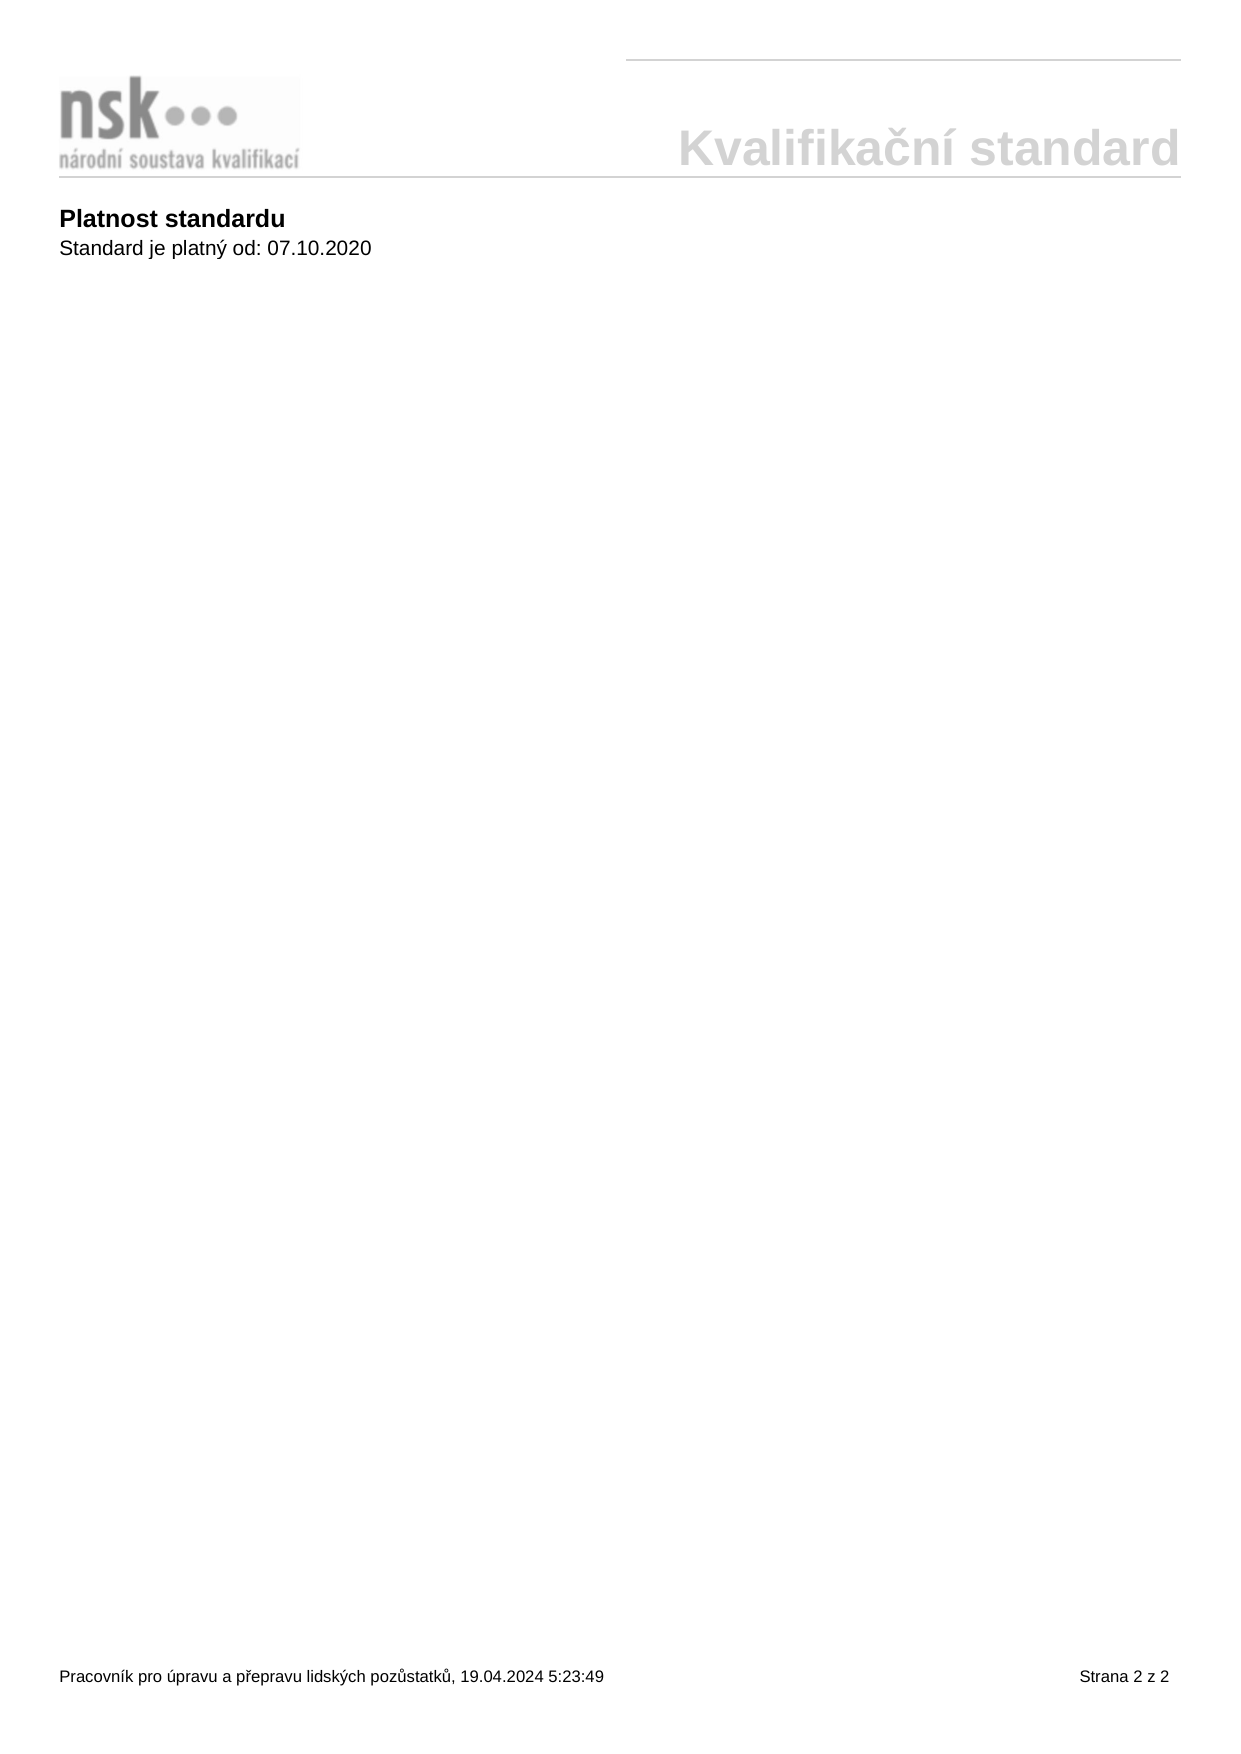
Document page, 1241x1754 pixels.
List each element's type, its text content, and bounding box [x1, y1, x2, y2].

table_cell [1169, 859, 1181, 1159]
table_cell [626, 194, 862, 200]
table_cell [862, 559, 1093, 859]
table_cell [862, 1159, 1093, 1409]
table_cell [484, 1159, 620, 1409]
table_cell [626, 859, 862, 1159]
table_cell [1169, 259, 1181, 559]
table_cell Platnost standardu [59, 200, 1181, 236]
table_cell [862, 194, 1093, 200]
table_cell [484, 1409, 620, 1658]
table_cell [59, 859, 483, 1159]
table_cell [484, 194, 620, 200]
table_cell [59, 171, 483, 176]
table_cell Standard je platný od: 07.10.2020 [59, 236, 1181, 259]
table_cell [626, 259, 862, 559]
table_cell Strana 2 z 2 [862, 1658, 1169, 1694]
table_cell [59, 194, 483, 200]
table_cell [620, 559, 626, 859]
table_cell [59, 178, 1181, 194]
table_cell [484, 259, 620, 559]
table_cell [862, 259, 1093, 559]
table_cell [620, 259, 626, 559]
table_cell [59, 559, 483, 859]
table_cell [620, 1409, 626, 1658]
table_cell [620, 859, 626, 1159]
table_cell [1093, 194, 1169, 200]
table_cell [1169, 1409, 1181, 1658]
table_cell [620, 1159, 626, 1409]
picture [58, 59, 621, 171]
table_cell [1093, 559, 1169, 859]
table_cell Pracovník pro úpravu a přepravu lidských pozůstatků, 19.04.2024 5:23:49 [59, 1658, 862, 1694]
table_cell [1169, 559, 1181, 859]
table_cell [626, 1409, 862, 1658]
table_cell [1093, 259, 1169, 559]
table_cell [862, 859, 1093, 1159]
table_cell [484, 171, 620, 176]
table_cell [1093, 859, 1169, 1159]
table_cell Kvalifikační standard [626, 61, 1181, 176]
table_cell [59, 1409, 483, 1658]
table_cell [1169, 1159, 1181, 1409]
table_cell [59, 259, 483, 559]
table_cell [1169, 1658, 1181, 1694]
table_cell [1093, 1409, 1169, 1658]
table_cell [484, 559, 620, 859]
table_cell [59, 1159, 483, 1409]
table_cell [484, 859, 620, 1159]
table_cell [1093, 1159, 1169, 1409]
table_cell [626, 1159, 862, 1409]
table_cell [1169, 194, 1181, 200]
table_cell [621, 59, 626, 170]
table_cell [626, 559, 862, 859]
table_cell [862, 1409, 1093, 1658]
